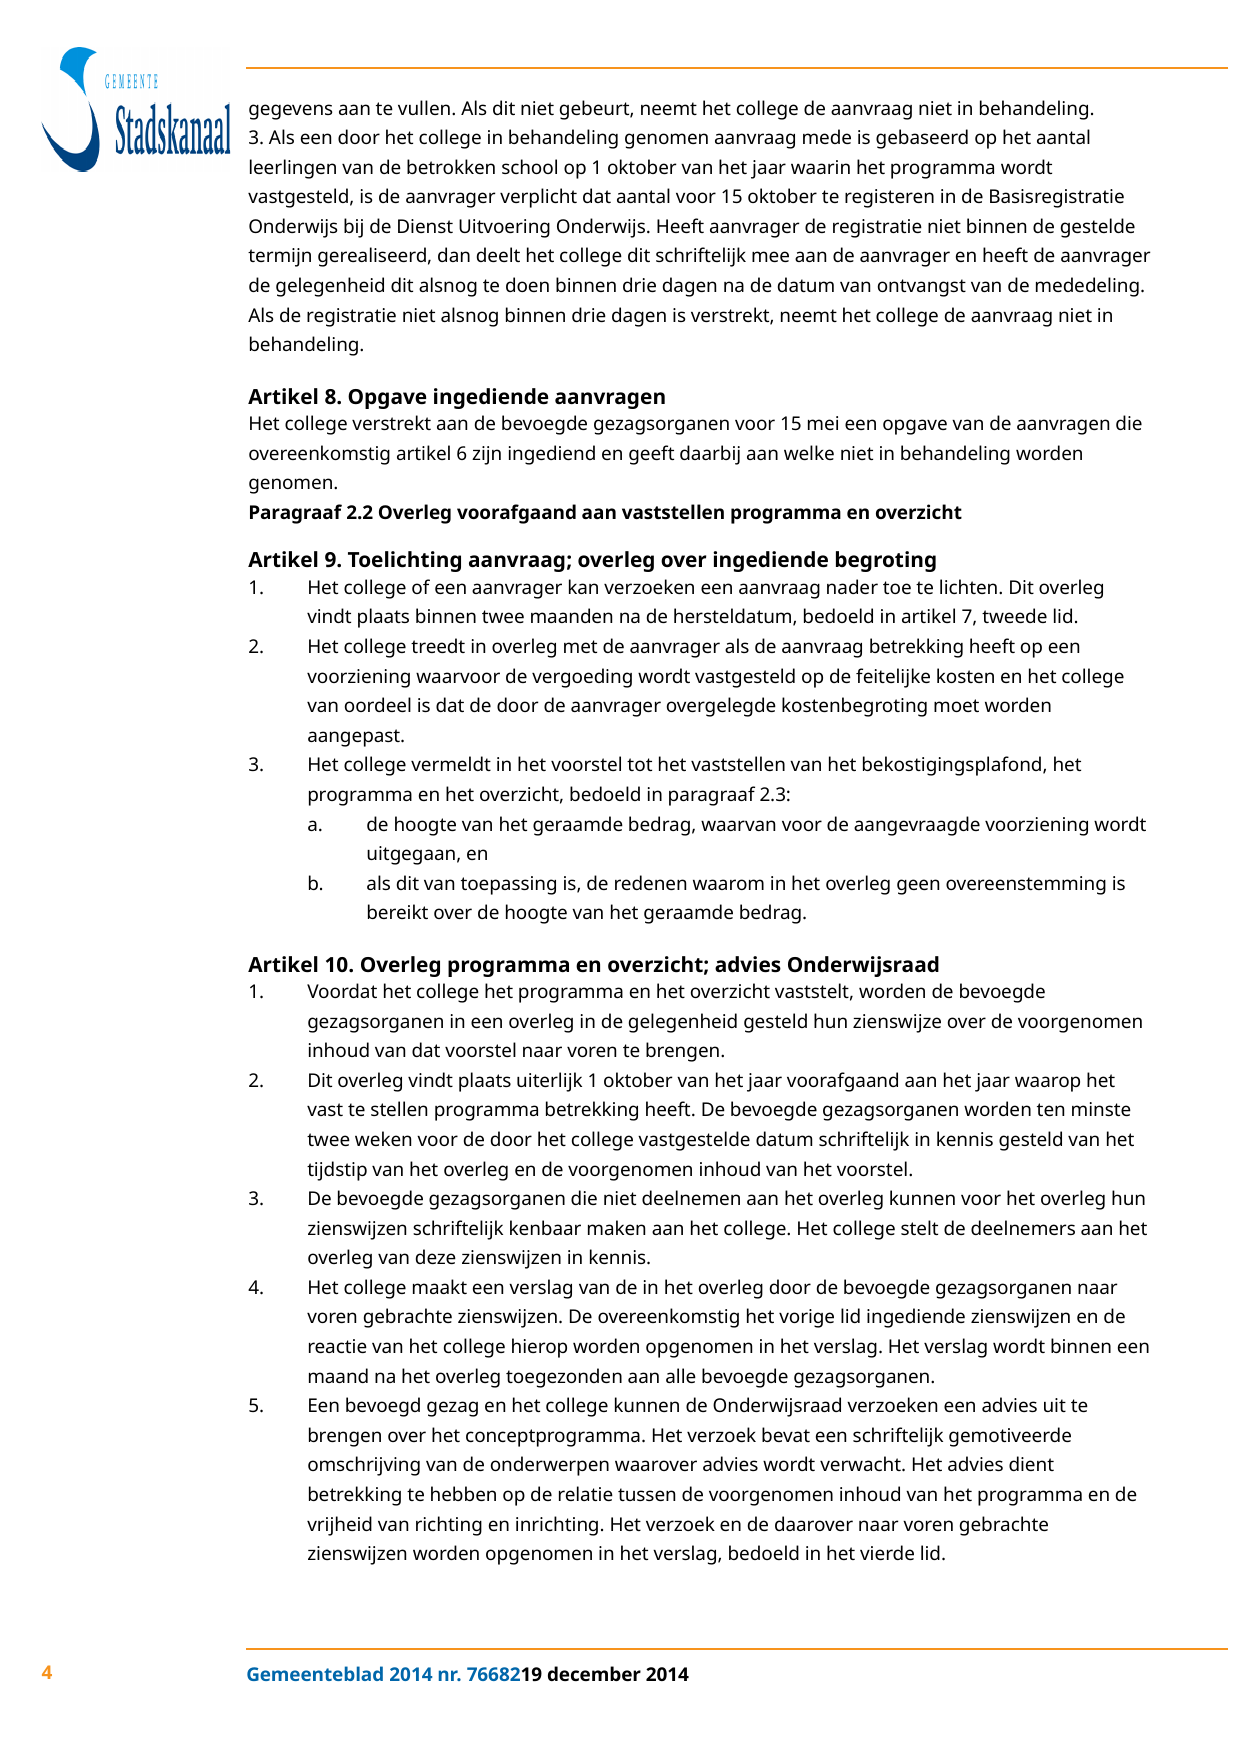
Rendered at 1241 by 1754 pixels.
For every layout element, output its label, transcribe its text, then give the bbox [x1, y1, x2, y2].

list Voordat het college het programma en het overzicht vaststelt, worden de bevoegde gezagsorganen in een overleg in de gelegenheid gesteld hun zienswijze over de voorgenomen inhoud van dat voorstel naar voren te brengen. [248, 978, 1152, 1063]
list Dit overleg vindt plaats uiterlijk 1 oktober van het jaar voorafgaand aan het jaar waarop het vast te stellen programma betrekking heeft. De bevoegde gezagsorganen worden ten minste twee weken voor de door het college vastgestelde datum schriftelijk in kennis gesteld van het tijdstip van het overleg en de voorgenomen inhoud van het voorstel. [248, 1067, 1152, 1182]
text Het college verstrekt aan de bevoegde gezagsorganen voor 15 mei een opgave van de aanvragen die overeenkomstig artikel 6 zijn ingediend en geeft daarbij aan welke niet in behandeling worden genomen. [248, 410, 1152, 495]
text gegevens aan te vullen. Als dit niet gebeurt, neemt het college de aanvraag niet in behandeling. [248, 95, 1152, 121]
list De bevoegde gezagsorganen die niet deelnemen aan het overleg kunnen voor het overleg hun zienswijzen schriftelijk kenbaar maken aan het college. Het college stelt de deelnemers aan het overleg van deze zienswijzen in kennis. [248, 1185, 1152, 1270]
list de hoogte van het geraamde bedrag, waarvan voor de aangevraagde voorziening wordt uitgegaan, en [307, 811, 1152, 866]
list Het college of een aanvrager kan verzoeken een aanvraag nader toe te lichten. Dit overleg vindt plaats binnen twee maanden na de hersteldatum, bedoeld in artikel 7, tweede lid. [248, 574, 1152, 629]
text Artikel 10. Overleg programma en overzicht; advies Onderwijsraad [248, 950, 1152, 978]
list Het college vermeldt in het voorstel tot het vaststellen van het bekostigingsplafond, het programma en het overzicht, bedoeld in paragraaf 2.3: [248, 752, 1152, 807]
list Een bevoegd gezag en het college kunnen de Onderwijsraad verzoeken een advies uit te brengen over het conceptprogramma. Het verzoek bevat een schriftelijk gemotiveerde omschrijving van de onderwerpen waarover advies wordt verwacht. Het advies dient betrekking te hebben op de relatie tussen de voorgenomen inhoud van het programma en de vrijheid van richting en inrichting. Het verzoek en de daarover naar voren gebrachte zienswijzen worden opgenomen in het verslag, bedoeld in het vierde lid. [248, 1392, 1152, 1566]
text Artikel 9. Toelichting aanvraag; overleg over ingediende begroting [248, 546, 1152, 574]
text Artikel 8. Opgave ingediende aanvragen [248, 382, 1152, 410]
picture [41, 47, 231, 172]
list Het college maakt een verslag van de in het overleg door de bevoegde gezagsorganen naar voren gebrachte zienswijzen. De overeenkomstig het vorige lid ingediende zienswijzen en de reactie van het college hierop worden opgenomen in het verslag. Het verslag wordt binnen een maand na het overleg toegezonden aan alle bevoegde gezagsorganen. [248, 1274, 1152, 1389]
text 3. Als een door het college in behandeling genomen aanvraag mede is gebaseerd op het aantal leerlingen van de betrokken school op 1 oktober van het jaar waarin het programma wordt vastgesteld, is de aanvrager verplicht dat aantal voor 15 oktober te registeren in de Basisregistratie Onderwijs bij de Dienst Uitvoering Onderwijs. Heeft aanvrager de registratie niet binnen de gestelde termijn gerealiseerd, dan deelt het college dit schriftelijk mee aan de aanvrager en heeft de aanvrager de gelegenheid dit alsnog te doen binnen drie dagen na de datum van ontvangst van de mededeling. Als de registratie niet alsnog binnen drie dagen is verstrekt, neemt het college de aanvraag niet in behandeling. [248, 124, 1152, 357]
list Het college treedt in overleg met de aanvrager als de aanvraag betrekking heeft op een voorziening waarvoor de vergoeding wordt vastgesteld op de feitelijke kosten en het college van oordeel is dat de door de aanvrager overgelegde kostenbegroting moet worden aangepast. [248, 633, 1152, 748]
list als dit van toepassing is, de redenen waarom in het overleg geen overeenstemming is bereikt over de hoogte van het geraamde bedrag. [307, 870, 1152, 925]
text Paragraaf 2.2 Overleg voorafgaand aan vaststellen programma en overzicht [248, 499, 1152, 525]
